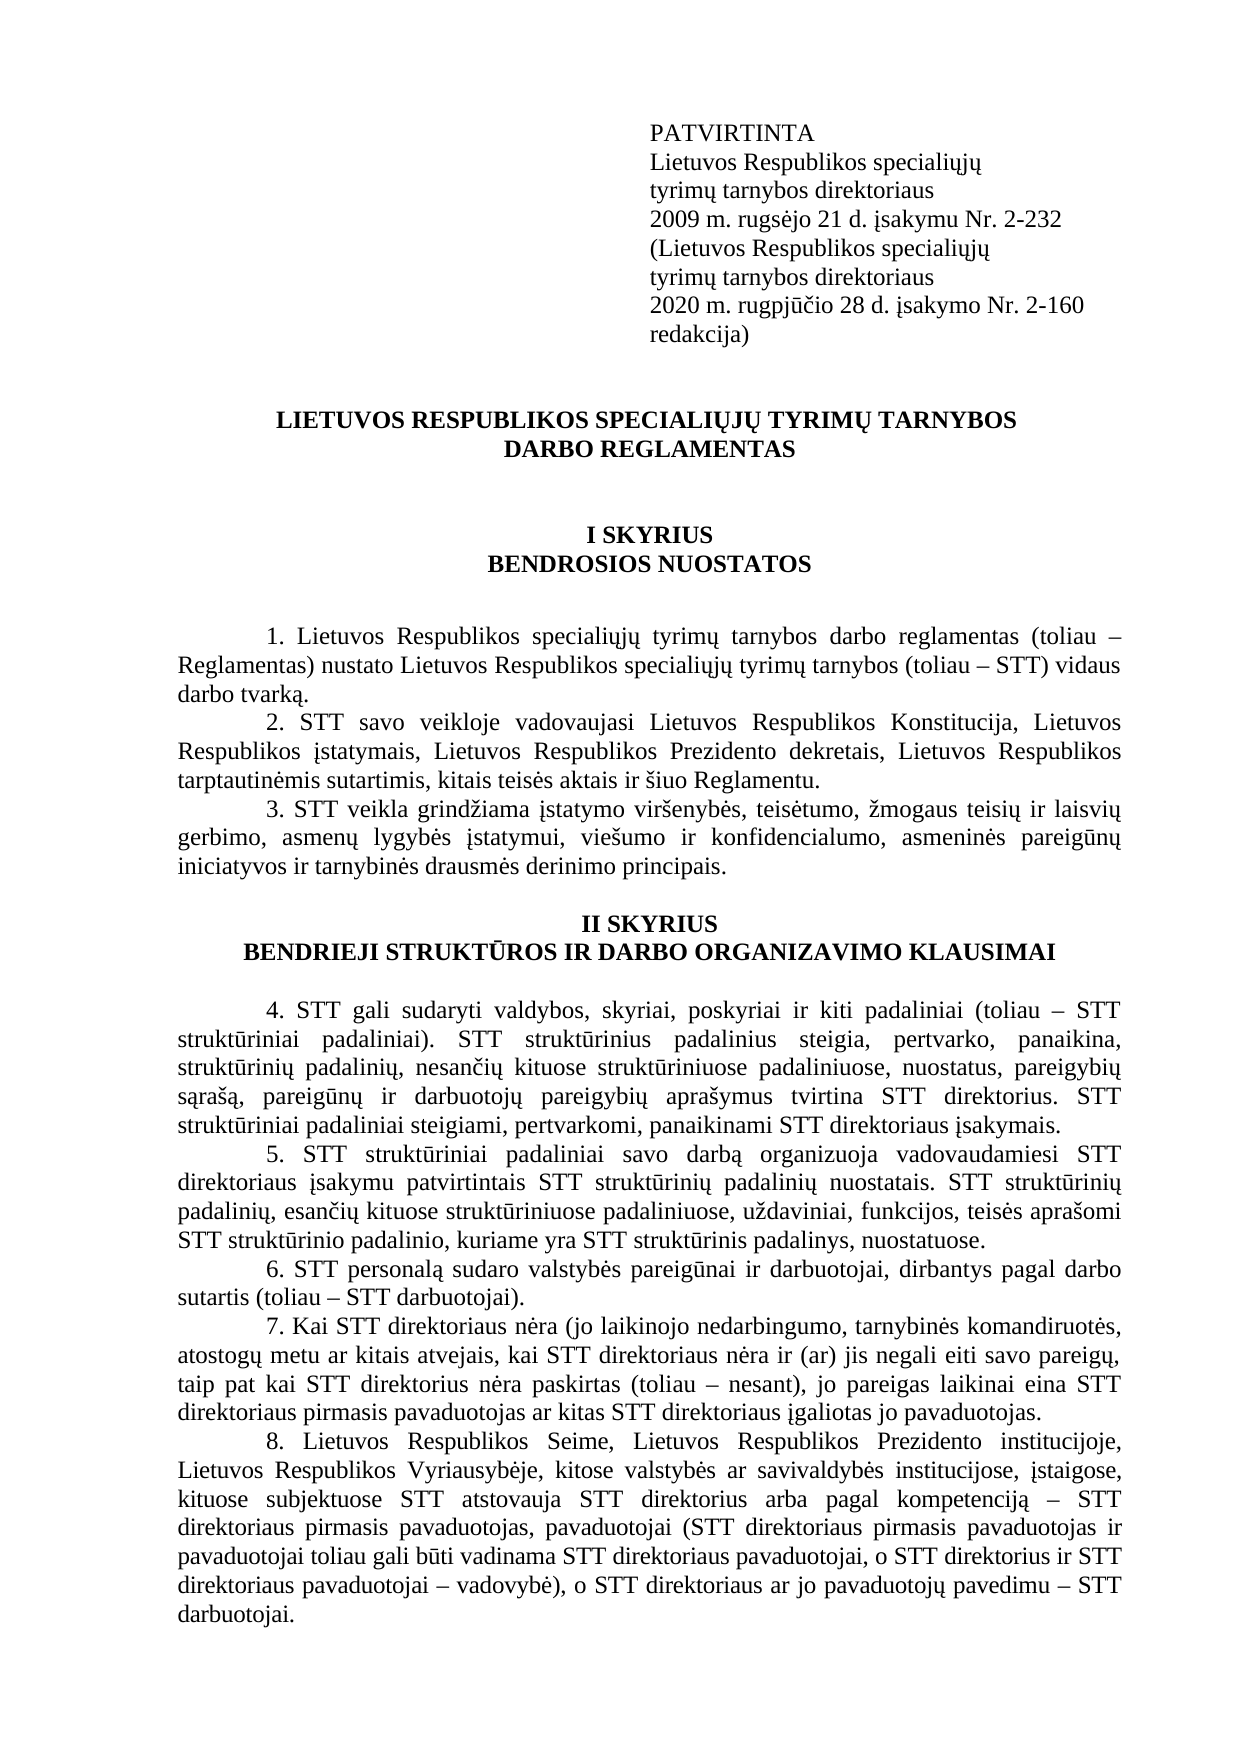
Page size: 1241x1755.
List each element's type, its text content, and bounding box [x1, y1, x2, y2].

text 6. STT personalą sudaro valstybės pareigūnai ir darbuotojai, dirbantys pagal darbo sutartis (toliau – STT darbuotojai). [177, 1254, 1122, 1311]
text redakcija) [649, 319, 1122, 348]
text Lietuvos Respublikos specialiųjų [649, 147, 1122, 176]
text LIETUVOS RESPUBLIKOS SPECIALIŲJŲ TYRIMŲ TARNYBOS [177, 406, 1122, 434]
text 1. Lietuvos Respublikos specialiųjų tyrimų tarnybos darbo reglamentas (toliau – Reglamentas) nustato Lietuvos Respublikos specialiųjų tyrimų tarnybos (toliau – STT) vidaus darbo tvarką. [177, 621, 1122, 707]
text 3. STT veikla grindžiama įstatymo viršenybės, teisėtumo, žmogaus teisių ir laisvių gerbimo, asmenų lygybės įstatymui, viešumo ir konfidencialumo, asmeninės pareigūnų iniciatyvos ir tarnybinės drausmės derinimo principais. [177, 794, 1122, 880]
text PATVIRTINTA [582, 118, 1122, 147]
text tyrimų tarnybos direktoriaus [649, 176, 1122, 204]
text 2009 m. rugsėjo 21 d. įsakymu Nr. 2-232 [649, 204, 1122, 233]
text 8. Lietuvos Respublikos Seime, Lietuvos Respublikos Prezidento institucijoje, Lietuvos Respublikos Vyriausybėje, kitose valstybės ar savivaldybės institucijose, įstaigose, kituose subjektuose STT atstovauja STT direktorius arba pagal kompetenciją – STT direktoriaus pirmasis pavaduotojas, pavaduotojai (STT direktoriaus pirmasis pavaduotojas ir pavaduotojai toliau gali būti vadinama STT direktoriaus pavaduotojai, o STT direktorius ir STT direktoriaus pavaduotojai – vadovybė), o STT direktoriaus ar jo pavaduotojų pavedimu – STT darbuotojai. [177, 1426, 1122, 1627]
text BENDRIEJI STRUKTŪROS IR DARBO ORGANIZAVIMO KLAUSIMAI [177, 937, 1122, 966]
text tyrimų tarnybos direktoriaus [649, 262, 1122, 291]
text 5. STT struktūriniai padaliniai savo darbą organizuoja vadovaudamiesi STT direktoriaus įsakymu patvirtintais STT struktūrinių padalinių nuostatais. STT struktūrinių padalinių, esančių kituose struktūriniuose padaliniuose, uždaviniai, funkcijos, teisės aprašomi STT struktūrinio padalinio, kuriame yra STT struktūrinis padalinys, nuostatuose. [177, 1139, 1122, 1254]
text BENDROSIOS NUOSTATOS [177, 549, 1122, 578]
text 4. STT gali sudaryti valdybos, skyriai, poskyriai ir kiti padaliniai (toliau – STT struktūriniai padaliniai). STT struktūrinius padalinius steigia, pertvarko, panaikina, struktūrinių padalinių, nesančių kituose struktūriniuose padaliniuose, nuostatus, pareigybių sąrašą, pareigūnų ir darbuotojų pareigybių aprašymus tvirtina STT direktorius. STT struktūriniai padaliniai steigiami, pertvarkomi, panaikinami STT direktoriaus įsakymais. [177, 995, 1122, 1139]
text (Lietuvos Respublikos specialiųjų [649, 233, 1122, 262]
text 2020 m. rugpjūčio 28 d. įsakymo Nr. 2-160 [649, 291, 1122, 319]
text I SKYRIUS [177, 521, 1122, 549]
text 7. Kai STT direktoriaus nėra (jo laikinojo nedarbingumo, tarnybinės komandiruotės, atostogų metu ar kitais atvejais, kai STT direktoriaus nėra ir (ar) jis negali eiti savo pareigų, taip pat kai STT direktorius nėra paskirtas (toliau – nesant), jo pareigas laikinai eina STT direktoriaus pirmasis pavaduotojas ar kitas STT direktoriaus įgaliotas jo pavaduotojas. [177, 1311, 1122, 1426]
text DARBO REGLAMENTAS [177, 434, 1122, 463]
text II SKYRIUS [177, 909, 1122, 937]
text 2. STT savo veikloje vadovaujasi Lietuvos Respublikos Konstitucija, Lietuvos Respublikos įstatymais, Lietuvos Respublikos Prezidento dekretais, Lietuvos Respublikos tarptautinėmis sutartimis, kitais teisės aktais ir šiuo Reglamentu. [177, 707, 1122, 794]
